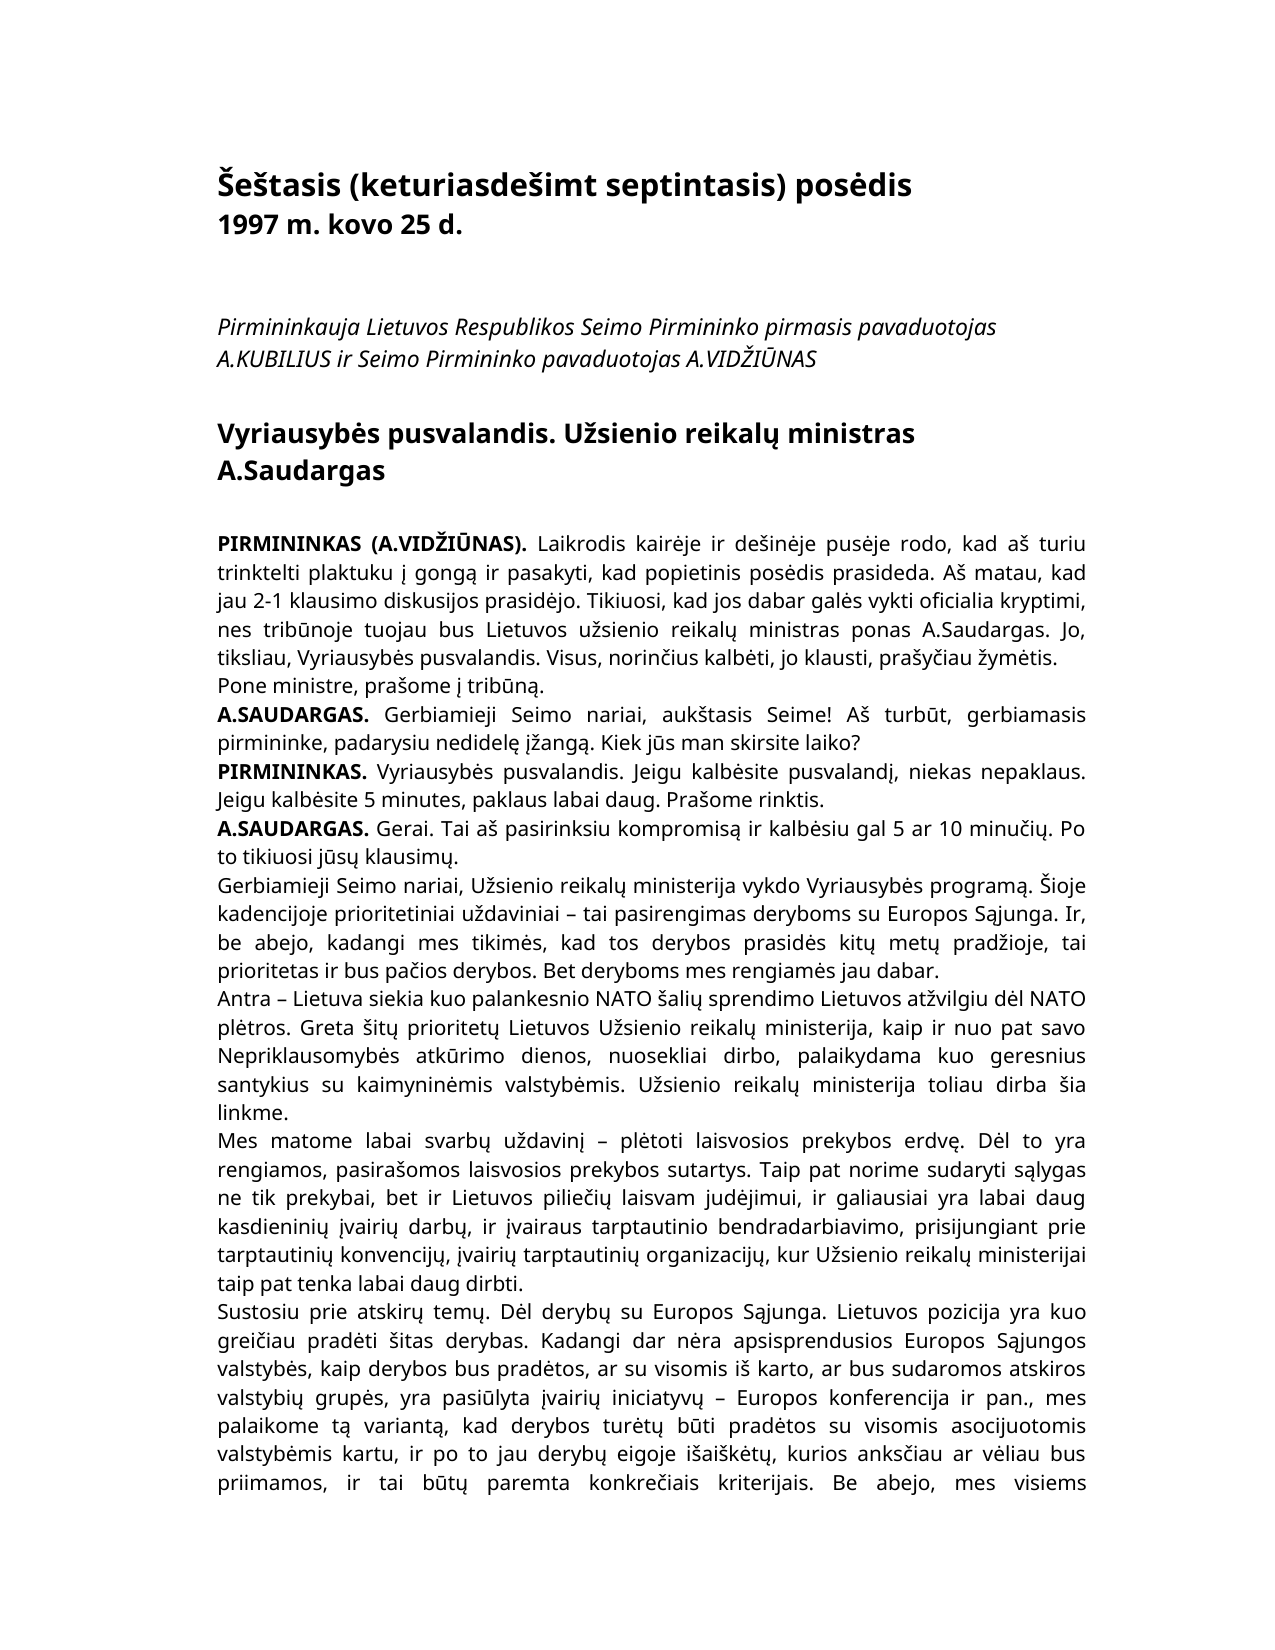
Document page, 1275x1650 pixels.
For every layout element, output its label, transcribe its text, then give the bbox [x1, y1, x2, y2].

text Vyriausybės pusvalandis. Užsienio reikalų ministras A.Saudargas [217, 415, 1087, 488]
text A.SAUDARGAS. Gerbiamieji Seimo nariai, aukštasis Seime! Aš turbūt, gerbiamasis pirmininke, padarysiu nedidelę įžangą. Kiek jūs man skirsite laiko? [217, 700, 1087, 757]
text PIRMININKAS. Vyriausybės pusvalandis. Jeigu kalbėsite pusvalandį, niekas nepaklaus. Jeigu kalbėsite 5 minutes, paklaus labai daug. Prašome rinktis. [217, 757, 1087, 814]
text Mes matome labai svarbų uždavinį – plėtoti laisvosios prekybos erdvę. Dėl to yra rengiamos, pasirašomos laisvosios prekybos sutartys. Taip pat norime sudaryti sąlygas ne tik prekybai, bet ir Lietuvos piliečių laisvam judėjimui, ir galiausiai yra labai daug kasdieninių įvairių darbų, ir įvairaus tarptautinio bendradarbiavimo, prisijungiant prie tarptautinių konvencijų, įvairių tarptautinių organizacijų, kur Užsienio reikalų ministerijai taip pat tenka labai daug dirbti. [217, 1127, 1087, 1297]
text Sustosiu prie atskirų temų. Dėl derybų su Europos Sąjunga. Lietuvos pozicija yra kuo greičiau pradėti šitas derybas. Kadangi dar nėra apsisprendusios Europos Sąjungos valstybės, kaip derybos bus pradėtos, ar su visomis iš karto, ar bus sudaromos atskiros valstybių grupės, yra pasiūlyta įvairių iniciatyvų – Europos konferencija ir pan., mes palaikome tą variantą, kad derybos turėtų būti pradėtos su visomis asocijuotomis valstybėmis kartu, ir po to jau derybų eigoje išaiškėtų, kurios anksčiau ar vėliau bus priimamos, ir tai būtų paremta konkrečiais kriterijais. Be abejo, mes visiems [217, 1297, 1087, 1496]
text Šeštasis (keturiasdešimt septintasis) posėdis 1997 m. kovo 25 d. [217, 162, 1087, 242]
text A.SAUDARGAS. Gerai. Tai aš pasirinksiu kompromisą ir kalbėsiu gal 5 ar 10 minučių. Po to tikiuosi jūsų klausimų. [217, 814, 1087, 871]
text Antra – Lietuva siekia kuo palankesnio NATO šalių sprendimo Lietuvos atžvilgiu dėl NATO plėtros. Greta šitų prioritetų Lietuvos Užsienio reikalų ministerija, kaip ir nuo pat savo Nepriklausomybės atkūrimo dienos, nuosekliai dirbo, palaikydama kuo geresnius santykius su kaimyninėmis valstybėmis. Užsienio reikalų ministerija toliau dirba šia linkme. [217, 984, 1087, 1127]
text Gerbiamieji Seimo nariai, Užsienio reikalų ministerija vykdo Vyriausybės programą. Šioje kadencijoje prioritetiniai uždaviniai – tai pasirengimas deryboms su Europos Sąjunga. Ir, be abejo, kadangi mes tikimės, kad tos derybos prasidės kitų metų pradžioje, tai prioritetas ir bus pačios derybos. Bet deryboms mes rengiamės jau dabar. [217, 871, 1087, 984]
text PIRMININKAS (A.VIDŽIŪNAS). Laikrodis kairėje ir dešinėje pusėje rodo, kad aš turiu trinktelti plaktuku į gongą ir pasakyti, kad popietinis posėdis prasideda. Aš matau, kad jau 2-1 klausimo diskusijos prasidėjo. Tikiuosi, kad jos dabar galės vykti oficialia kryptimi, nes tribūnoje tuojau bus Lietuvos užsienio reikalų ministras ponas A.Saudargas. Jo, tiksliau, Vyriausybės pusvalandis. Visus, norinčius kalbėti, jo klausti, prašyčiau žymėtis. [217, 529, 1087, 672]
text Pirmininkauja Lietuvos Respublikos Seimo Pirmininko pirmasis pavaduotojas A.KUBILIUS ir Seimo Pirmininko pavaduotojas A.VIDŽIŪNAS [217, 311, 1087, 374]
text Pone ministre, prašome į tribūną. [217, 672, 1087, 700]
